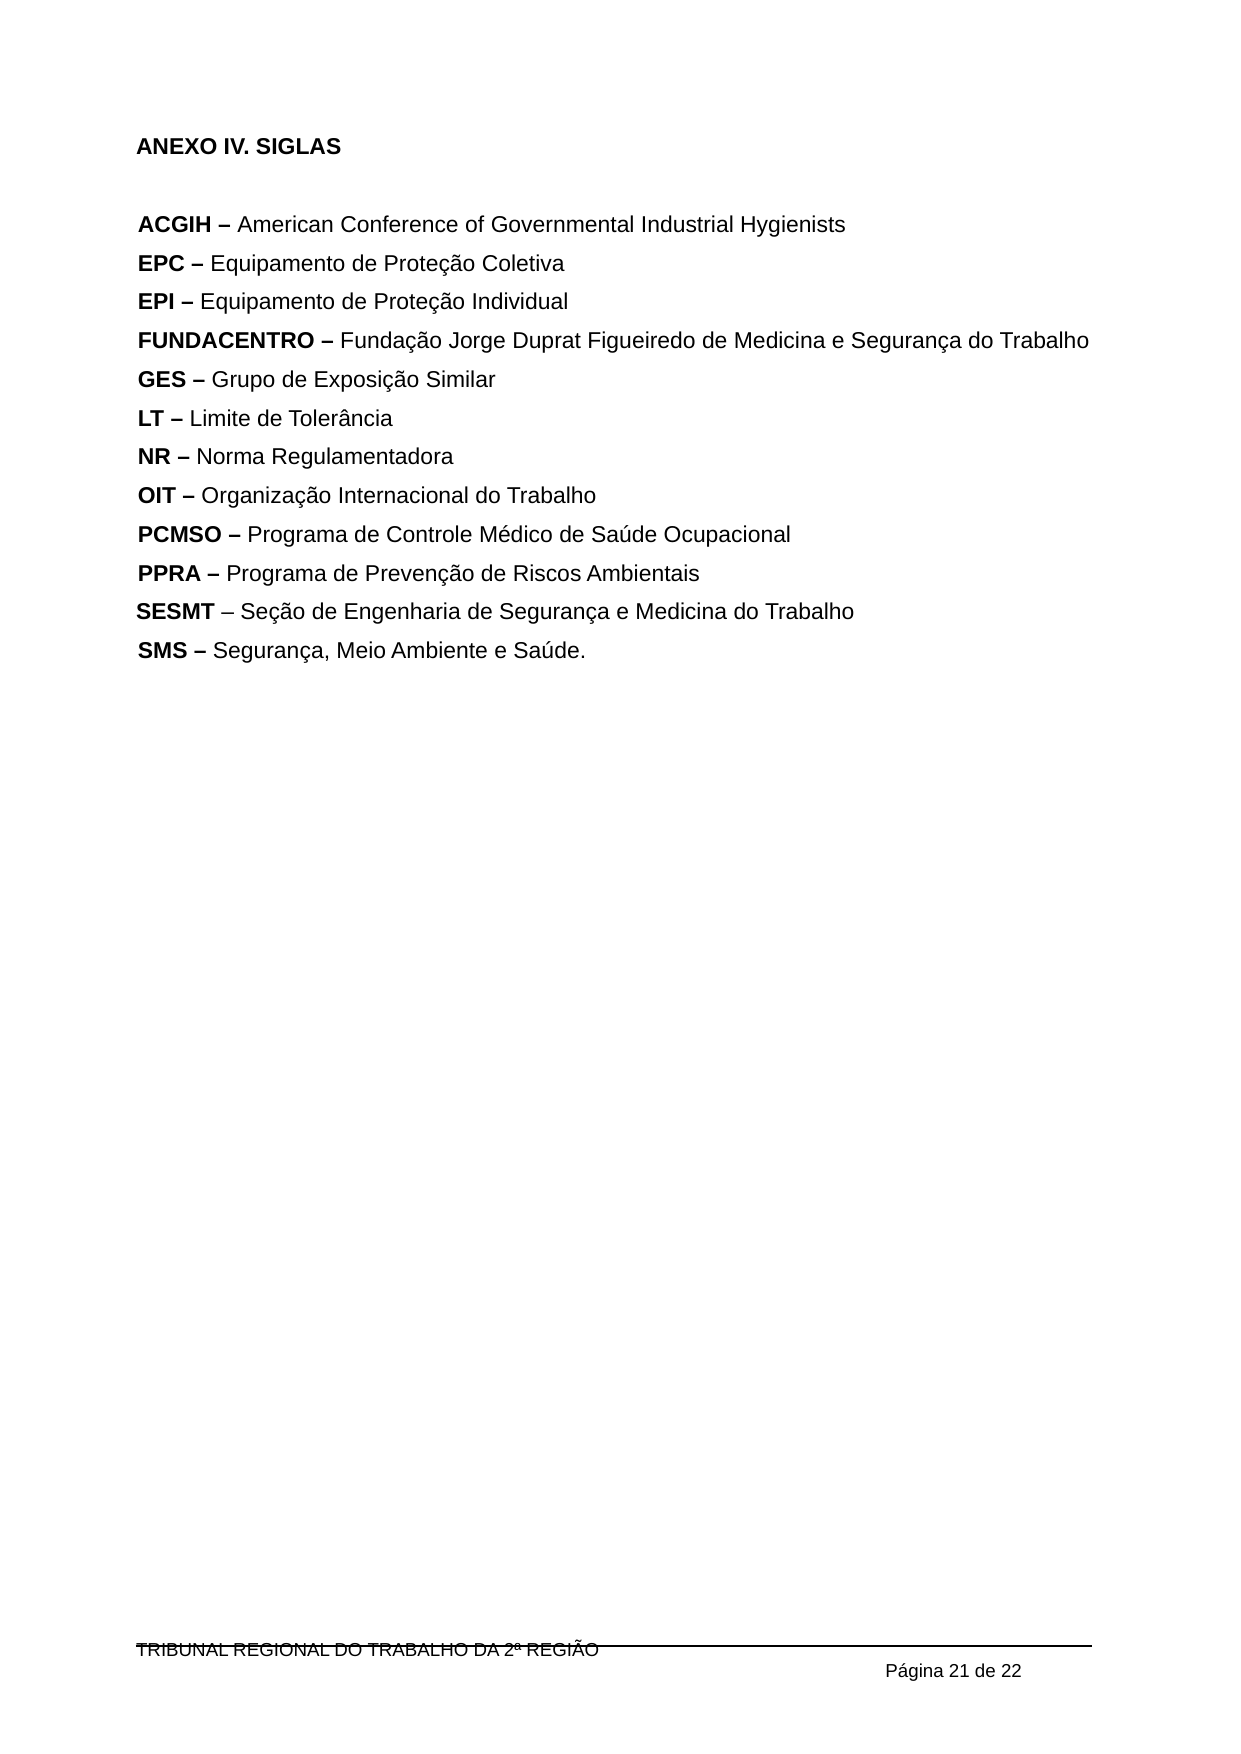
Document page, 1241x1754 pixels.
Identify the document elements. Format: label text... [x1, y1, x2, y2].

text ACGIH – American Conference of Governmental Industrial Hygienists [138, 211, 1104, 237]
text NR – Norma Regulamentadora [138, 443, 1104, 469]
text SESMT – Seção de Engenharia de Segurança e Medicina do Trabalho [136, 598, 1104, 624]
text EPI – Equipamento de Proteção Individual [138, 288, 1104, 314]
text ANEXO IV. SIGLAS [136, 133, 1104, 159]
text PPRA – Programa de Prevenção de Riscos Ambientais [138, 559, 1104, 586]
text GES – Grupo de Exposição Similar [138, 366, 1104, 392]
text OIT – Organização Internacional do Trabalho [138, 482, 1104, 508]
text PCMSO – Programa de Controle Médico de Saúde Ocupacional [138, 521, 1104, 547]
text SMS – Segurança, Meio Ambiente e Saúde. [138, 637, 1104, 663]
text LT – Limite de Tolerância [138, 404, 1104, 431]
text FUNDACENTRO – Fundação Jorge Duprat Figueiredo de Medicina e Segurança do Trabalho [138, 327, 1104, 353]
text EPC – Equipamento de Proteção Coletiva [138, 249, 1104, 276]
